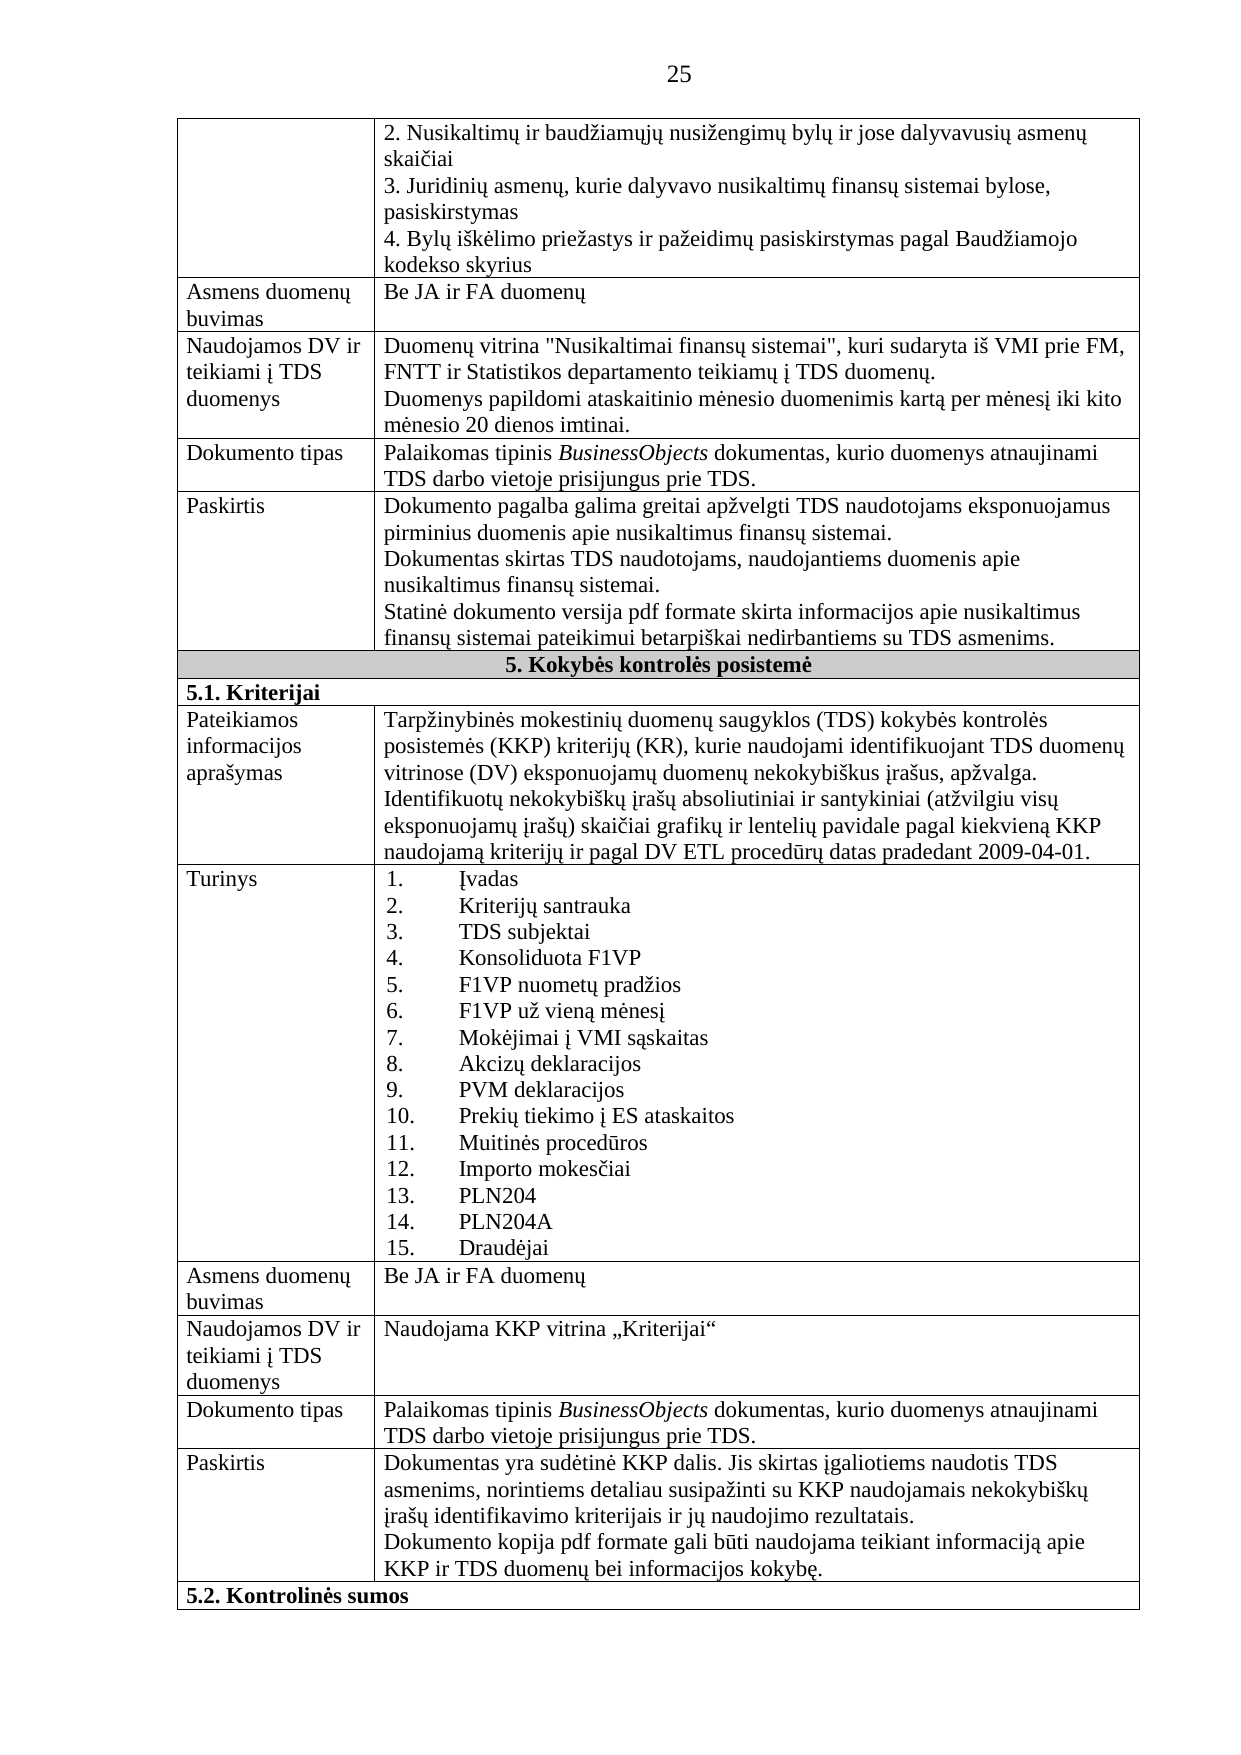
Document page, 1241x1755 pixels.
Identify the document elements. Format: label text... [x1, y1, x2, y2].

table_cell Paskirtis [178, 1449, 374, 1581]
table_cell Palaikomas tipinis BusinessObjects dokumentas, kurio duomenys atnaujinami TDS darbo vietoje prisijungus prie TDS. [375, 1396, 1139, 1448]
table_cell 5.1. Kriterijai [178, 679, 1139, 705]
table_cell Dokumento pagalba galima greitai apžvelgti TDS naudotojams eksponuojamus pirminius duomenis apie nusikaltimus finansų sistemai. Dokumentas skirtas TDS naudotojams, naudojantiems duomenis apie nusikaltimus finansų sistemai. Statinė dokumento versija pdf formate skirta informacijos apie nusikaltimus finansų sistemai pateikimui betarpiškai nedirbantiems su TDS asmenims. [375, 492, 1139, 650]
table_cell Pateikiamos informacijos aprašymas [178, 706, 374, 864]
table_cell Naudojamos DV ir teikiami į TDS duomenys [178, 1316, 374, 1394]
table_cell 2. Nusikaltimų ir baudžiamųjų nusižengimų bylų ir jose dalyvavusių asmenų skaičiai 3. Juridinių asmenų, kurie dalyvavo nusikaltimų finansų sistemai bylose, pasiskirstymas 4. Bylų iškėlimo priežastys ir pažeidimų pasiskirstymas pagal Baudžiamojo kodekso skyrius [375, 119, 1139, 277]
table_cell Palaikomas tipinis BusinessObjects dokumentas, kurio duomenys atnaujinami TDS darbo vietoje prisijungus prie TDS. [375, 439, 1139, 491]
table_cell 5. Kokybės kontrolės posistemė [178, 651, 1139, 678]
table_cell Asmens duomenų buvimas [178, 278, 374, 331]
table_cell Be JA ir FA duomenų [375, 278, 1139, 331]
table_cell Dokumento tipas [178, 1396, 374, 1448]
table_cell Asmens duomenų buvimas [178, 1262, 374, 1314]
table_cell 1. Įvadas 2. Kriterijų santrauka 3. TDS subjektai 4. Konsoliduota F1VP 5. F1VP nuometų pradžios 6. F1VP už vieną mėnesį 7. Mokėjimai į VMI sąskaitas 8. Akcizų deklaracijos 9. PVM deklaracijos 10. Prekių tiekimo į ES ataskaitos 11. Muitinės procedūros 12. Importo mokesčiai 13. PLN204 14. PLN204A 15. Draudėjai [375, 865, 1139, 1261]
table_cell Paskirtis [178, 492, 374, 650]
table_cell [178, 119, 374, 277]
table_cell Tarpžinybinės mokestinių duomenų saugyklos (TDS) kokybės kontrolės posistemės (KKP) kriterijų (KR), kurie naudojami identifikuojant TDS duomenų vitrinose (DV) eksponuojamų duomenų nekokybiškus įrašus, apžvalga. Identifikuotų nekokybiškų įrašų absoliutiniai ir santykiniai (atžvilgiu visų eksponuojamų įrašų) skaičiai grafikų ir lentelių pavidale pagal kiekvieną KKP naudojamą kriterijų ir pagal DV ETL procedūrų datas pradedant 2009-04-01. [375, 706, 1139, 864]
table_cell Be JA ir FA duomenų [375, 1262, 1139, 1314]
table_cell Dokumento tipas [178, 439, 374, 491]
table_cell 5.2. Kontrolinės sumos [178, 1582, 1139, 1608]
table_cell Duomenų vitrina "Nusikaltimai finansų sistemai", kuri sudaryta iš VMI prie FM, FNTT ir Statistikos departamento teikiamų į TDS duomenų. Duomenys papildomi ataskaitinio mėnesio duomenimis kartą per mėnesį iki kito mėnesio 20 dienos imtinai. [375, 332, 1139, 437]
table_cell Naudojama KKP vitrina „Kriterijai“ [375, 1316, 1139, 1394]
table_cell Dokumentas yra sudėtinė KKP dalis. Jis skirtas įgaliotiems naudotis TDS asmenims, norintiems detaliau susipažinti su KKP naudojamais nekokybiškų įrašų identifikavimo kriterijais ir jų naudojimo rezultatais. Dokumento kopija pdf formate gali būti naudojama teikiant informaciją apie KKP ir TDS duomenų bei informacijos kokybę. [375, 1449, 1139, 1581]
table_cell Naudojamos DV ir teikiami į TDS duomenys [178, 332, 374, 437]
table_cell Turinys [178, 865, 374, 1261]
